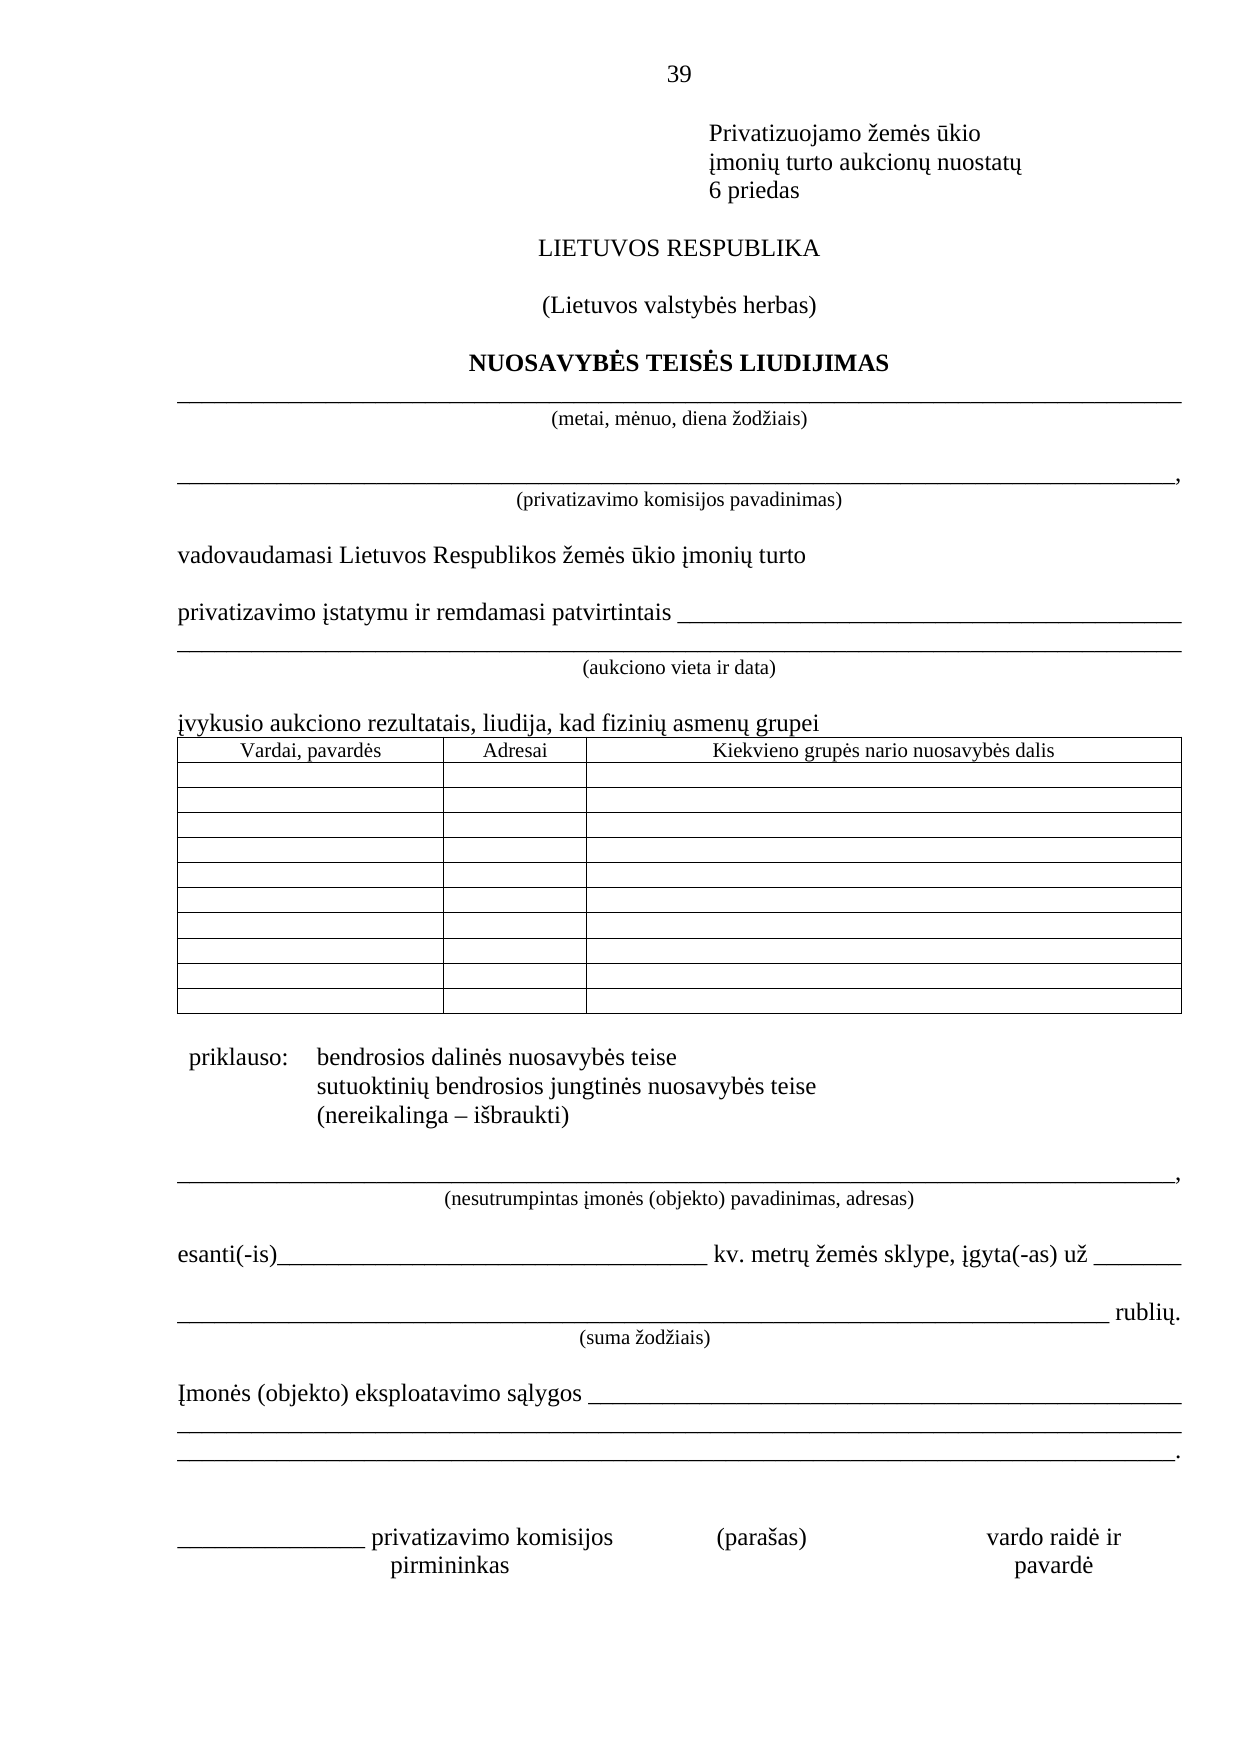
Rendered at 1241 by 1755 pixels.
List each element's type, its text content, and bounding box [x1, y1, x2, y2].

table_cell [587, 813, 1181, 837]
text NUOSAVYBĖS TEISĖS LIUDIJIMAS [177, 348, 1181, 377]
text vadovaudamasi Lietuvos Respublikos žemės ūkio įmonių turto [177, 540, 1181, 569]
table_cell [444, 863, 586, 887]
table_header Adresai [444, 738, 586, 762]
table_cell [444, 813, 586, 837]
table_cell [178, 913, 443, 937]
text privatizavimo įstatymu ir remdamasi patvirtintais [177, 597, 1181, 626]
table_cell [587, 989, 1181, 1013]
text (aukciono vieta ir data) [177, 655, 1181, 679]
text esanti(-is) kv. metrų žemės sklype, įgyta(-as) už _______ [177, 1239, 1181, 1268]
table_cell [587, 763, 1181, 787]
text (suma žodžiais) [177, 1325, 1181, 1349]
table_cell [587, 788, 1181, 812]
table_cell [178, 888, 443, 912]
table_cell [444, 838, 586, 862]
text Privatizuojamo žemės ūkio [709, 118, 1181, 147]
table_cell [178, 939, 443, 962]
table_cell [587, 964, 1181, 988]
table_cell [587, 913, 1181, 937]
table_cell sutuoktinių bendrosios jungtinės nuosavybės teise [305, 1071, 1181, 1100]
text pirmininkas pavardė [177, 1551, 1181, 1579]
table_cell [444, 989, 586, 1013]
text rublių. [177, 1297, 1181, 1325]
table_cell [587, 838, 1181, 862]
table_cell [178, 813, 443, 837]
table_header priklauso: [177, 1043, 305, 1071]
text įmonių turto aukcionų nuostatų [177, 147, 1181, 176]
table_header Kiekvieno grupės nario nuosavybės dalis [587, 738, 1181, 762]
table_cell [444, 939, 586, 962]
table_cell [177, 1100, 305, 1129]
text , [177, 458, 1181, 487]
table_cell [178, 863, 443, 887]
text _______________ privatizavimo komisijos (parašas) vardo raidė ir [177, 1522, 1181, 1551]
text (metai, mėnuo, diena žodžiais) [177, 406, 1181, 430]
text įvykusio aukciono rezultatais, liudija, kad fizinių asmenų grupei [177, 708, 1181, 737]
table_cell (nereikalinga – išbraukti) [305, 1100, 1181, 1129]
table_cell [444, 913, 586, 937]
table_cell [444, 888, 586, 912]
table_cell [587, 863, 1181, 887]
table_cell [587, 888, 1181, 912]
table_cell [177, 1071, 305, 1100]
text , [177, 1157, 1181, 1186]
text (privatizavimo komisijos pavadinimas) [177, 487, 1181, 511]
table_header bendrosios dalinės nuosavybės teise [305, 1043, 1181, 1071]
table_cell [444, 964, 586, 988]
table_cell [178, 964, 443, 988]
text Įmonės (objekto) eksploatavimo sąlygos [177, 1378, 1181, 1407]
table_cell [444, 763, 586, 787]
text (Lietuvos valstybės herbas) [177, 291, 1181, 319]
text LIETUVOS RESPUBLIKA [177, 233, 1181, 262]
text . [177, 1436, 1181, 1464]
text 6 priedas [177, 176, 1181, 204]
table_cell [178, 989, 443, 1013]
table_cell [587, 939, 1181, 962]
table_cell [444, 788, 586, 812]
table_header Vardai, pavardės [178, 738, 443, 762]
table_cell [178, 838, 443, 862]
table_cell [178, 788, 443, 812]
text (nesutrumpintas įmonės (objekto) pavadinimas, adresas) [177, 1186, 1181, 1210]
table_cell [178, 763, 443, 787]
